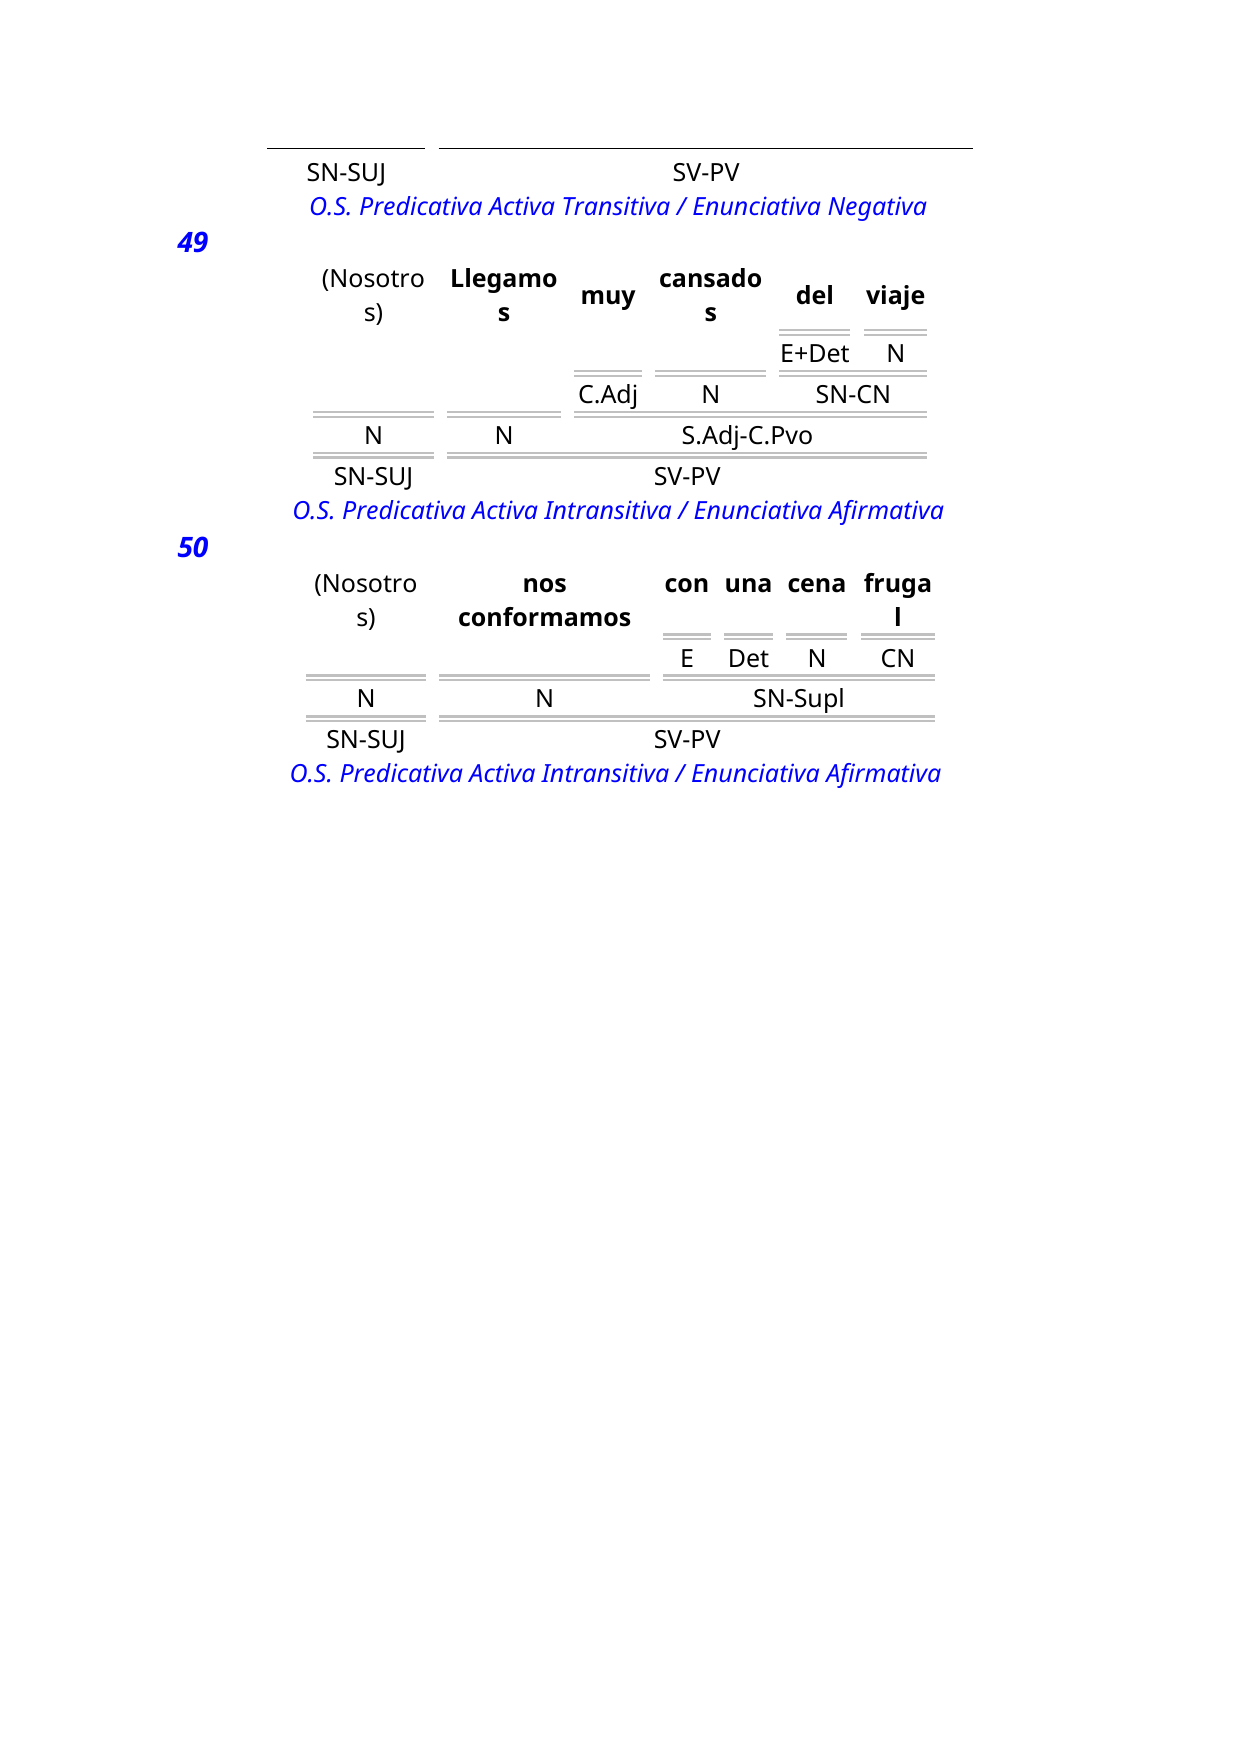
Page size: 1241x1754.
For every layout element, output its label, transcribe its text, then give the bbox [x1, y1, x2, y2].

table_cell [773, 633, 786, 674]
table_cell [650, 674, 663, 715]
table_header [650, 565, 663, 633]
table_cell E [663, 640, 711, 674]
table_cell [642, 370, 655, 411]
table_header muy [574, 261, 642, 329]
table_cell N [655, 377, 766, 411]
table_header frugal [861, 565, 934, 633]
table_cell N [447, 418, 561, 452]
table_header con [663, 565, 711, 633]
text O.S. Predicativa Activa Transitiva / Enunciativa Negativa [177, 188, 1063, 223]
table_cell [439, 633, 649, 674]
table_cell [850, 329, 864, 370]
table_header [850, 261, 864, 329]
table_cell SN-CN [779, 377, 927, 411]
table_cell C.Adj [574, 377, 642, 411]
table_cell [561, 411, 574, 452]
table_cell [766, 329, 779, 370]
table_cell SN-SUJ [306, 722, 426, 756]
table_cell SV-PV [447, 459, 927, 493]
text O.S. Predicativa Activa Intransitiva / Enunciativa Afirmativa [177, 493, 1063, 527]
table_cell [561, 370, 574, 411]
table_cell [425, 148, 438, 188]
table_header una [724, 565, 773, 633]
table_cell [711, 633, 724, 674]
table_header [426, 565, 439, 633]
table_header [561, 261, 574, 329]
table_cell [574, 329, 642, 370]
table_cell N [786, 640, 847, 674]
table_cell [434, 452, 447, 493]
table_header (Nosotros) [306, 565, 426, 633]
table_cell [447, 329, 561, 370]
text O.S. Predicativa Activa Intransitiva / Enunciativa Afirmativa [177, 756, 1063, 790]
table_cell [650, 633, 663, 674]
table_cell [434, 411, 447, 452]
table_cell S.Adj-C.Pvo [574, 418, 927, 452]
table_cell [447, 370, 561, 411]
table_cell SN-Supl [663, 681, 934, 715]
text 50 [177, 527, 1063, 565]
table_header [773, 565, 786, 633]
table_header viaje [864, 261, 927, 329]
table_cell SN-SUJ [267, 149, 425, 188]
table_header cansados [655, 261, 766, 329]
table_cell SV-PV [439, 722, 934, 756]
table_cell N [306, 681, 426, 715]
table_header [711, 565, 724, 633]
table_cell [426, 674, 439, 715]
table_cell CN [861, 640, 934, 674]
table_cell [313, 370, 433, 411]
table_header nos conformamos [439, 565, 649, 633]
table_cell [434, 329, 447, 370]
text 49 [177, 223, 1063, 261]
table_cell [642, 329, 655, 370]
table_cell SV-PV [439, 149, 973, 188]
table_cell N [313, 418, 433, 452]
table_cell Det [724, 640, 773, 674]
table_cell [306, 633, 426, 674]
table_cell [561, 329, 574, 370]
table_header [847, 565, 861, 633]
table_cell [426, 633, 439, 674]
table_cell SN-SUJ [313, 459, 433, 493]
table_cell [426, 715, 439, 756]
table_cell [434, 370, 447, 411]
table_cell N [439, 681, 649, 715]
table_header del [779, 261, 850, 329]
table_cell E+Det [779, 336, 850, 370]
table_header cena [786, 565, 847, 633]
table_cell [313, 329, 433, 370]
table_header Llegamos [447, 261, 561, 329]
table_header [766, 261, 779, 329]
table_cell [655, 329, 766, 370]
table_cell [847, 633, 861, 674]
table_header [434, 261, 447, 329]
table_cell [766, 370, 779, 411]
table_cell N [864, 336, 927, 370]
table_header [642, 261, 655, 329]
table_header (Nosotros) [313, 261, 433, 329]
